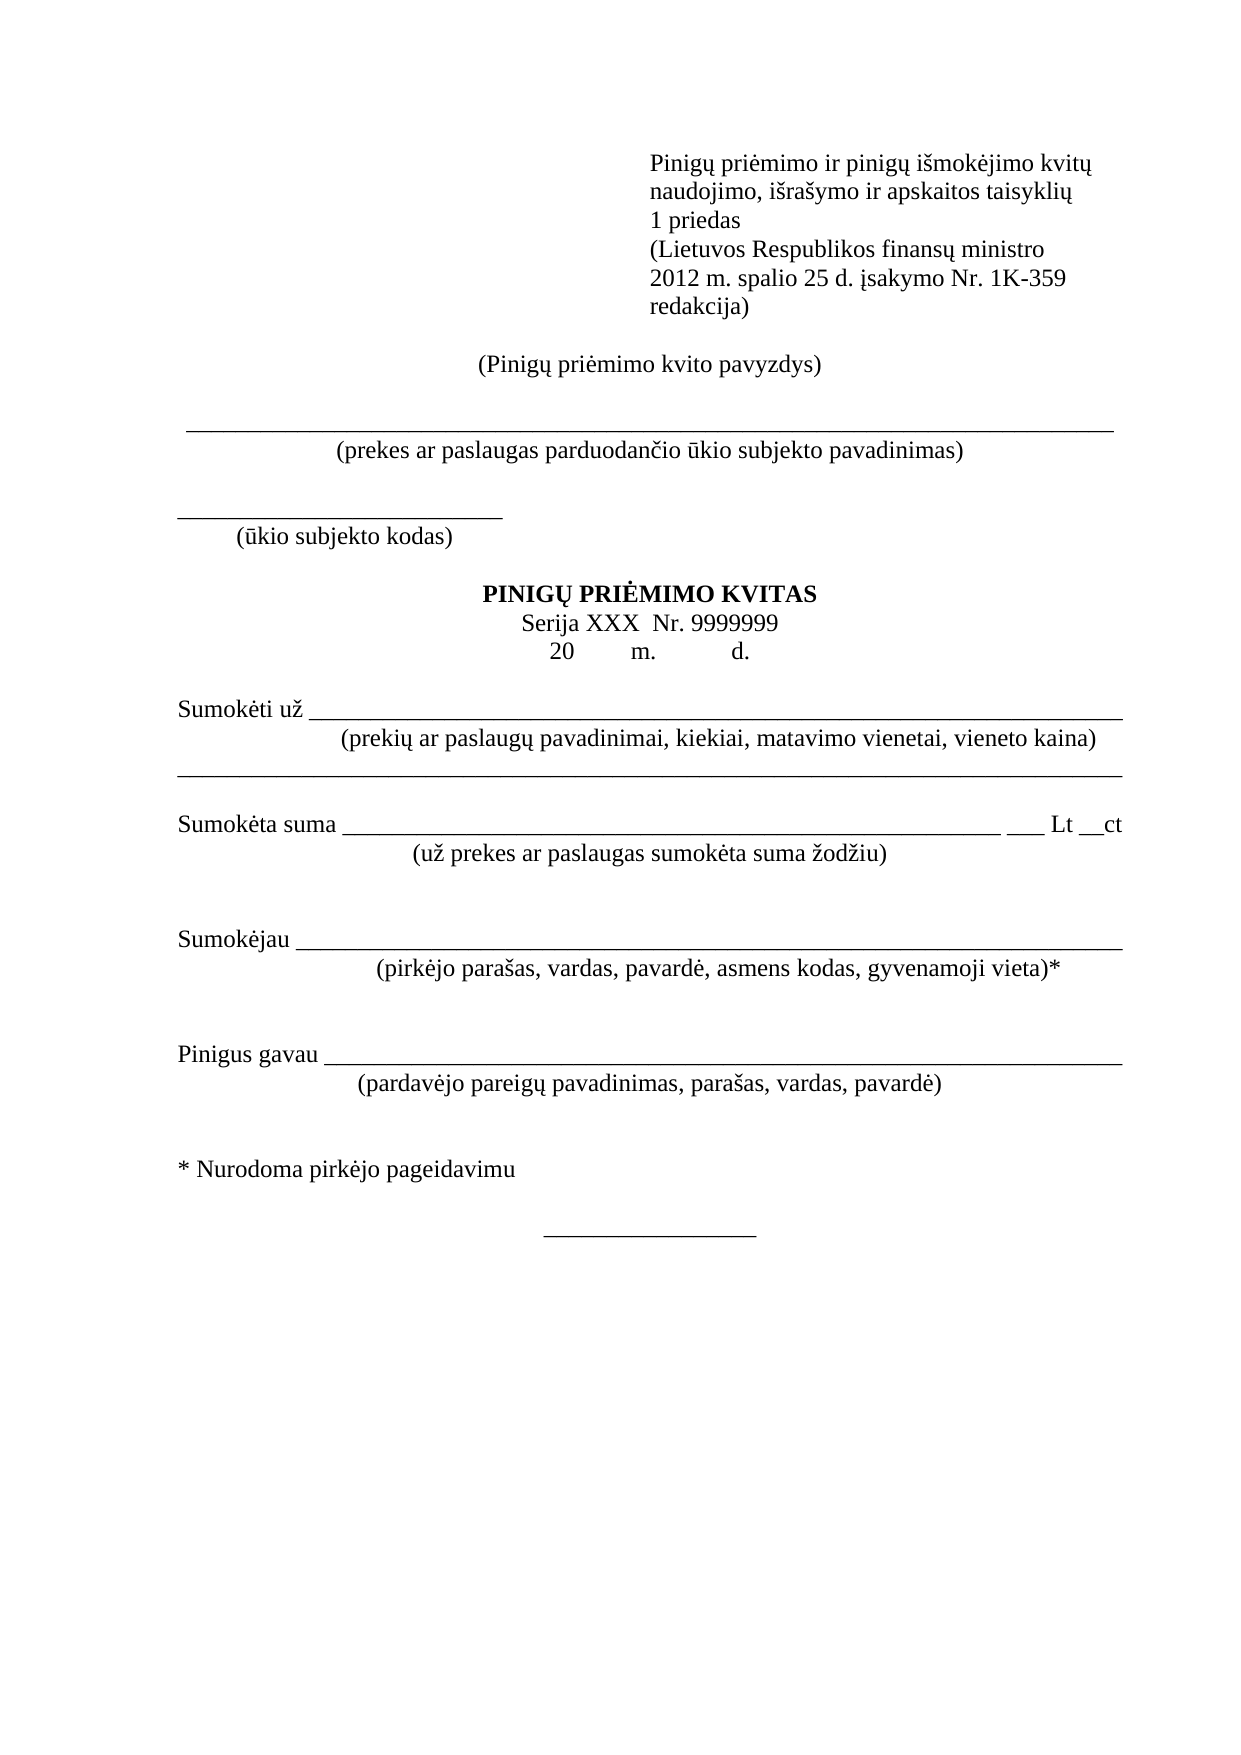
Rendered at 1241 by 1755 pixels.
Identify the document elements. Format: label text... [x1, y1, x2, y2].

text Sumokėjau [177, 924, 1122, 953]
text (Lietuvos Respublikos finansų ministro [649, 234, 1122, 263]
text Serija XXX Nr. 9999999 [177, 608, 1122, 636]
text (Pinigų priėmimo kvito pavyzdys) [177, 349, 1122, 378]
text 1 priedas [649, 205, 1122, 234]
text _ [177, 406, 1122, 435]
text 20 m. d. [177, 636, 1122, 665]
text PINIGŲ PRIĖMIMO KVITAS [177, 579, 1122, 608]
text Sumokėta suma ___ Lt __ct [177, 809, 1122, 838]
text (prekes ar paslaugas parduodančio ūkio subjekto pavadinimas) [177, 435, 1122, 464]
text (už prekes ar paslaugas sumokėta suma žodžiu) [177, 838, 1122, 866]
text 2012 m. spalio 25 d. įsakymo Nr. 1K-359 redakcija) [649, 263, 1122, 320]
text (prekių ar paslaugų pavadinimai, kiekiai, matavimo vienetai, vieneto kaina) [315, 723, 1122, 751]
text Pinigus gavau [177, 1039, 1122, 1068]
text naudojimo, išrašymo ir apskaitos taisyklių [649, 176, 1122, 205]
text Sumokėti už [177, 694, 1122, 723]
text (pirkėjo parašas, vardas, pavardė, asmens kodas, gyvenamoji vieta)* [315, 953, 1122, 981]
text Pinigų priėmimo ir pinigų išmokėjimo kvitų [649, 148, 1122, 176]
text (pardavėjo pareigų pavadinimas, parašas, vardas, pavardė) [177, 1068, 1122, 1096]
text _________________ [177, 1211, 1122, 1240]
text _ [177, 751, 1122, 776]
text * Nurodoma pirkėjo pageidavimu [177, 1154, 1122, 1183]
text __________________________ [177, 493, 1122, 521]
text (ūkio subjekto kodas) [177, 521, 1122, 550]
